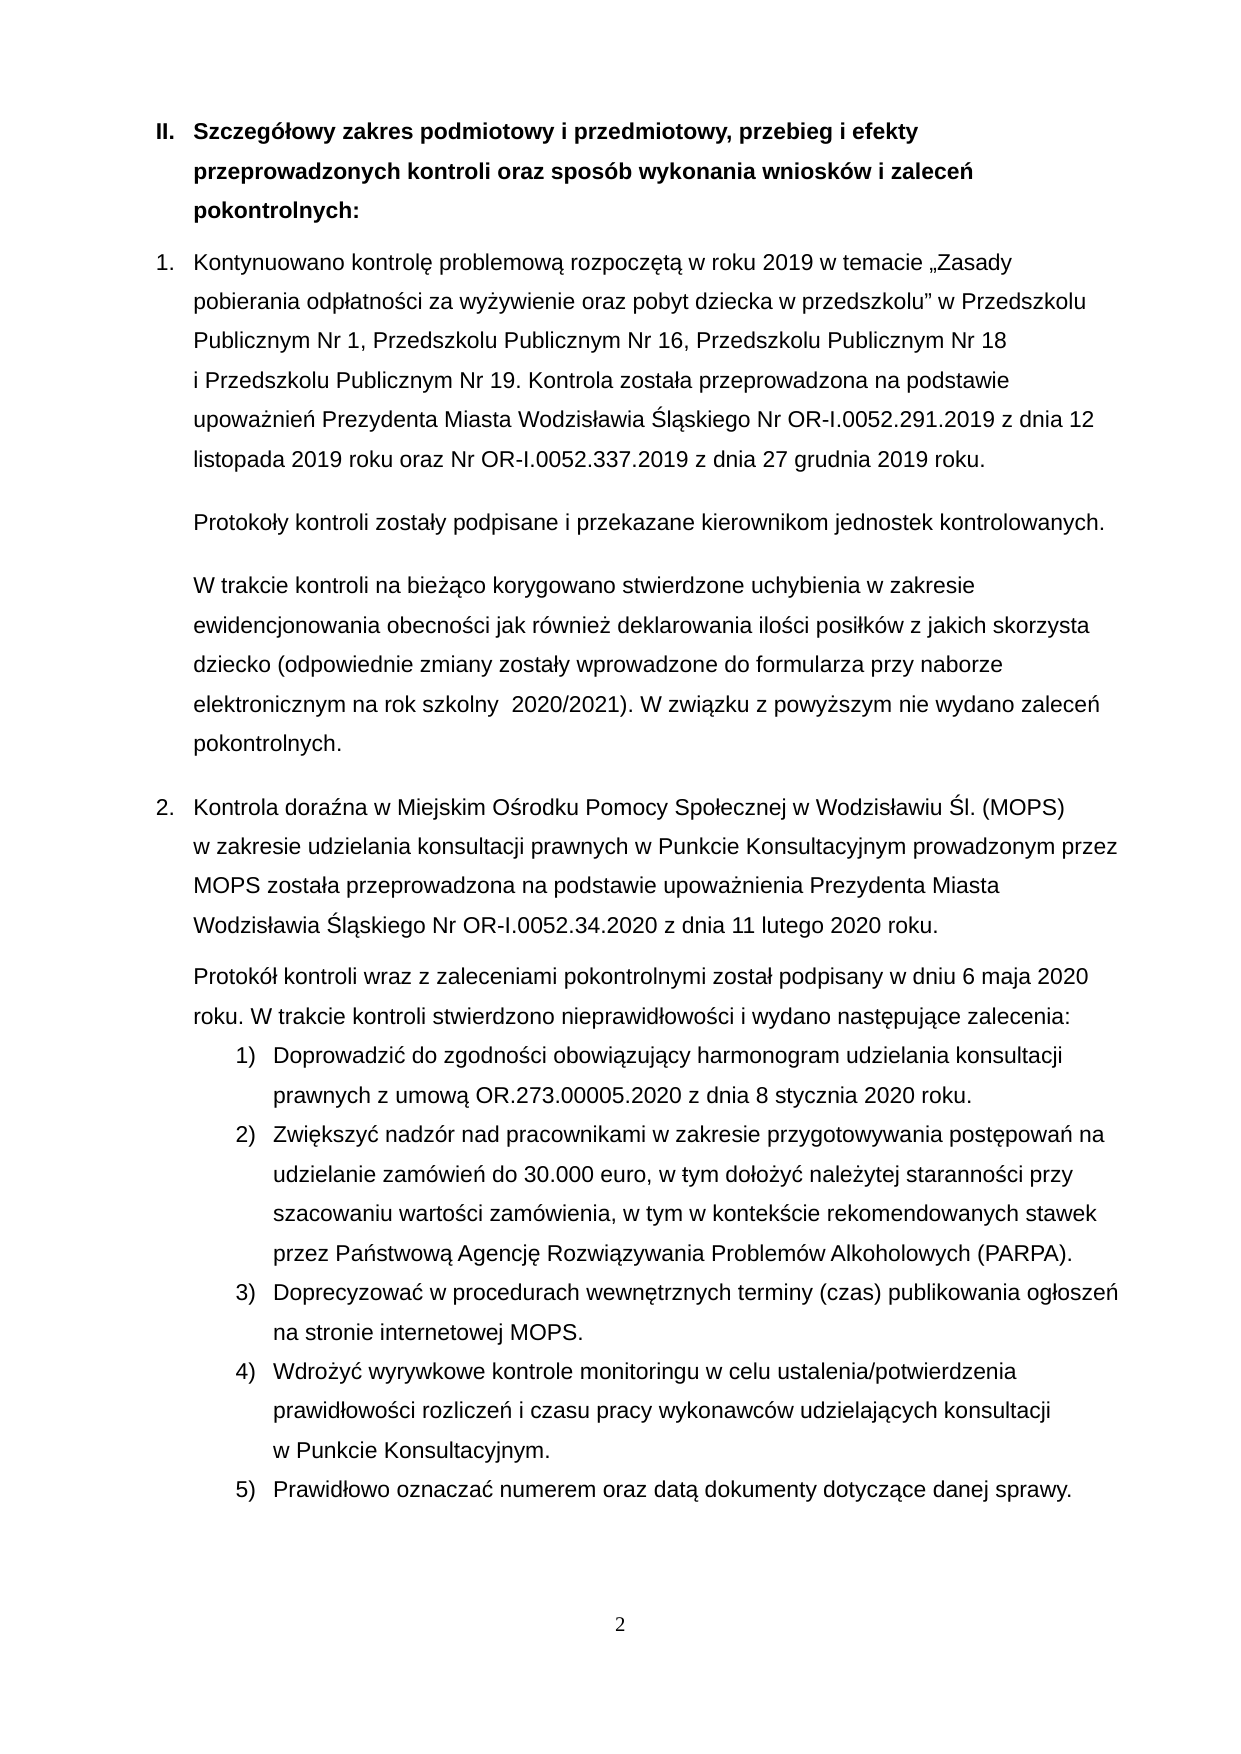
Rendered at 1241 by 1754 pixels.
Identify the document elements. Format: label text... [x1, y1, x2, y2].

list Doprowadzić do zgodności obowiązujący harmonogram udzielania konsultacji prawnych z umową OR.273.00005.2020 z dnia 8 stycznia 2020 roku. [235, 1042, 1122, 1108]
list Doprecyzować w procedurach wewnętrznych terminy (czas) publikowania ogłoszeń na stronie internetowej MOPS. [235, 1279, 1122, 1345]
list Kontrola doraźna w Miejskim Ośrodku Pomocy Społecznej w Wodzisławiu Śl. (MOPS) w zakresie udzielania konsultacji prawnych w Punkcie Konsultacyjnym prowadzonym przez MOPS została przeprowadzona na podstawie upoważnienia Prezydenta Miasta Wodzisławia Śląskiego Nr OR-I.0052.34.2020 z dnia 11 lutego 2020 roku. [156, 793, 1122, 938]
list Zwiększyć nadzór nad pracownikami w zakresie przygotowywania postępowań na udzielanie zamówień do 30.000 euro, w tym dołożyć należytej staranności przy szacowaniu wartości zamówienia, w tym w kontekście rekomendowanych stawek przez Państwową Agencję Rozwiązywania Problemów Alkoholowych (PARPA). [235, 1121, 1122, 1266]
list Wdrożyć wyrywkowe kontrole monitoringu w celu ustalenia/potwierdzenia prawidłowości rozliczeń i czasu pracy wykonawców udzielających konsultacji w Punkcie Konsultacyjnym. [235, 1358, 1122, 1463]
list Protokoły kontroli zostały podpisane i przekazane kierownikom jednostek kontrolowanych. [156, 509, 1122, 535]
list Protokół kontroli wraz z zaleceniami pokontrolnymi został podpisany w dniu 6 maja 2020 roku. W trakcie kontroli stwierdzono nieprawidłowości i wydano następujące zalecenia: [156, 963, 1122, 1029]
list Szczegółowy zakres podmiotowy i przedmiotowy, przebieg i efekty przeprowadzonych kontroli oraz sposób wykonania wniosków i zaleceń pokontrolnych: [156, 118, 1122, 223]
list W trakcie kontroli na bieżąco korygowano stwierdzone uchybienia w zakresie ewidencjonowania obecności jak również deklarowania ilości posiłków z jakich skorzysta dziecko (odpowiednie zmiany zostały wprowadzone do formularza przy naborze elektronicznym na rok szkolny 2020/2021). W związku z powyższym nie wydano zaleceń pokontrolnych. [156, 572, 1122, 757]
list Prawidłowo oznaczać numerem oraz datą dokumenty dotyczące danej sprawy. [235, 1476, 1122, 1503]
list Kontynuowano kontrolę problemową rozpoczętą w roku 2019 w temacie „Zasady pobierania odpłatności za wyżywienie oraz pobyt dziecka w przedszkolu” w Przedszkolu Publicznym Nr 1, Przedszkolu Publicznym Nr 16, Przedszkolu Publicznym Nr 18 i Przedszkolu Publicznym Nr 19. Kontrola została przeprowadzona na podstawie upoważnień Prezydenta Miasta Wodzisławia Śląskiego Nr OR-I.0052.291.2019 z dnia 12 listopada 2019 roku oraz Nr OR-I.0052.337.2019 z dnia 27 grudnia 2019 roku. [156, 248, 1122, 472]
